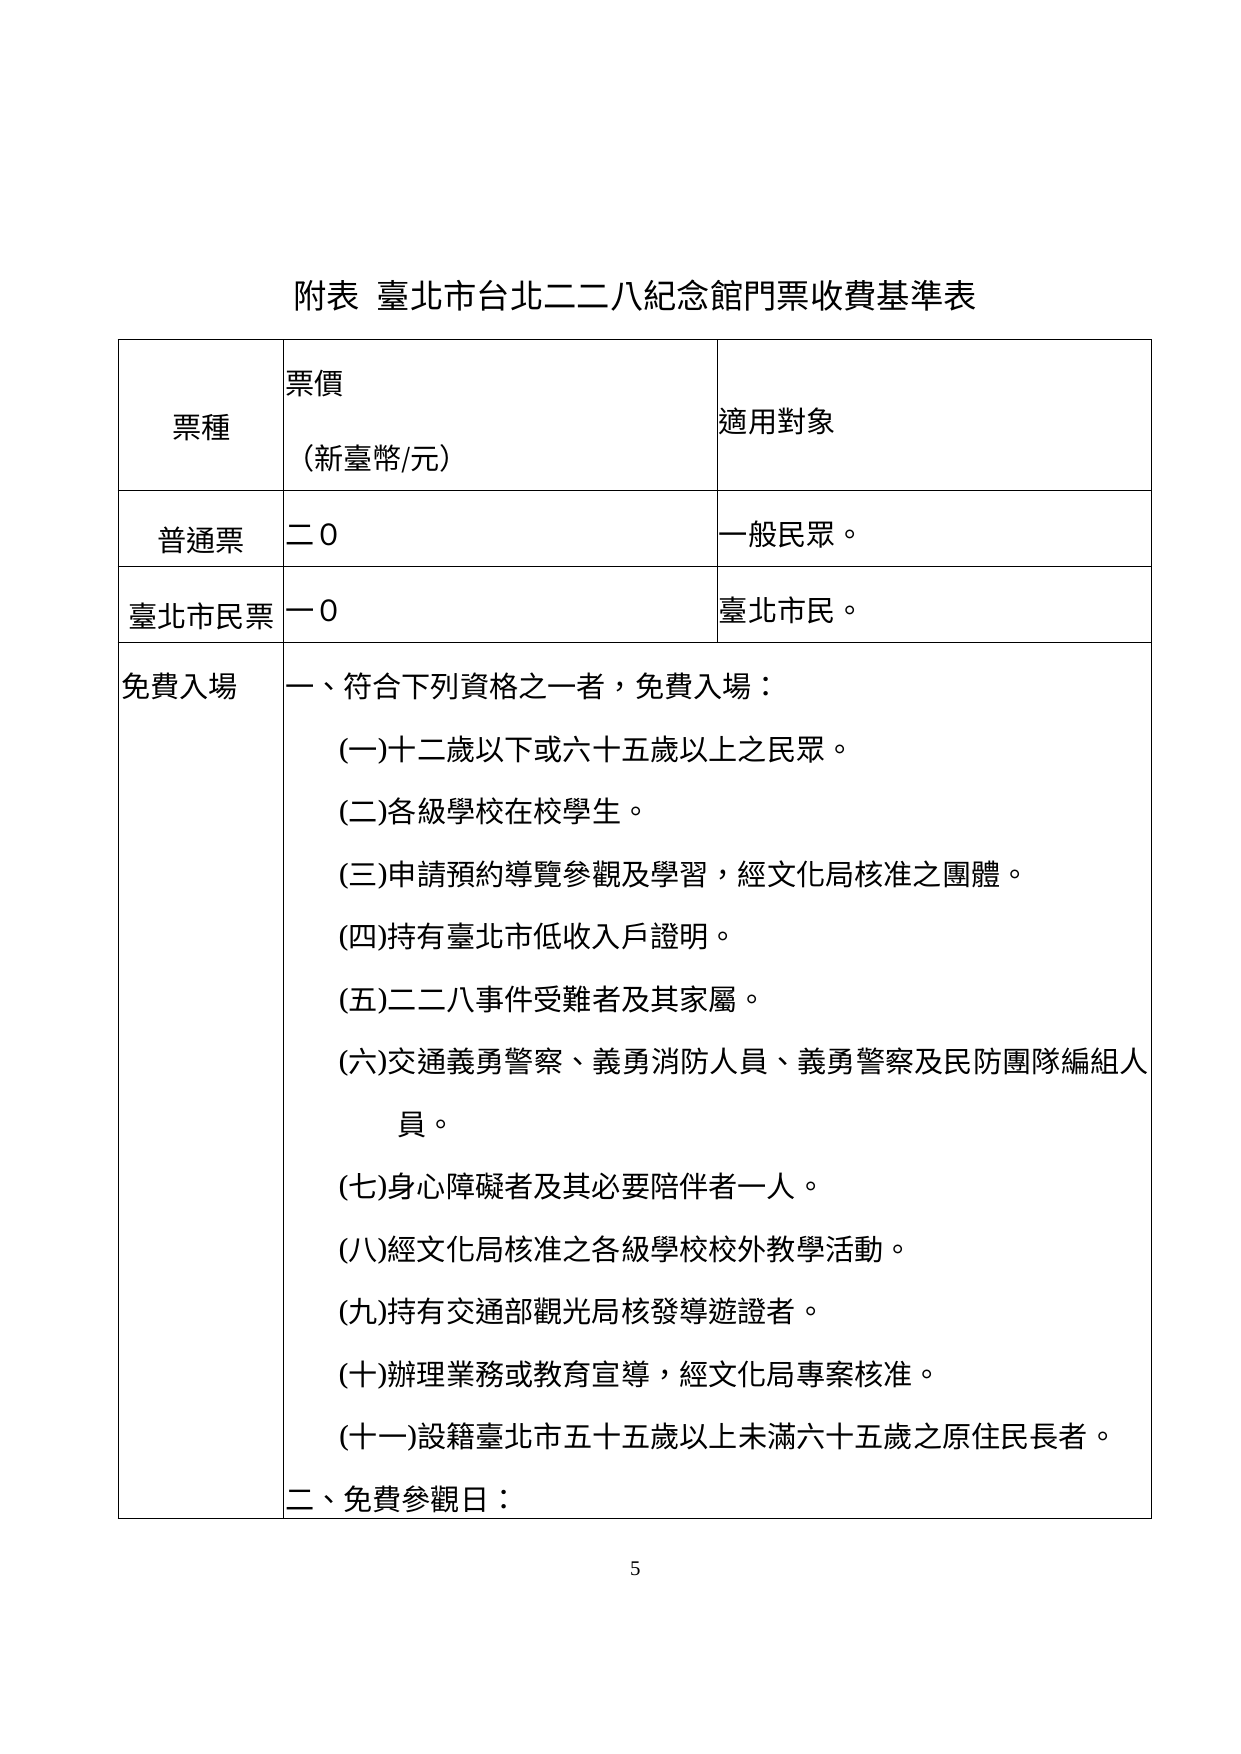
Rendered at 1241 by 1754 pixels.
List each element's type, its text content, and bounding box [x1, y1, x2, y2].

table_cell 免費入場 [119, 643, 283, 1518]
table_header 適用對象 [718, 340, 1151, 490]
table_cell 臺北市民。 [718, 567, 1151, 642]
table_cell 普通票 [119, 491, 283, 566]
table_cell 臺北市民票 [119, 567, 283, 642]
table_cell 一０ [284, 567, 717, 642]
table_cell 一般民眾。 [718, 491, 1151, 566]
text 附表 臺北市台北二二八紀念館門票收費基準表 [118, 252, 1152, 315]
table_cell 一、符合下列資格之一者，免費入場： (一)十二歲以下或六十五歲以上之民眾。 (二)各級學校在校學生。 (三)申請預約導覽參觀及學習，經文化局核准之團體。 (四)持有臺北市低收入戶證明。 (五)二二八事件受難者及其家屬。 (六)交通義勇警察、義勇消防人員、義勇警察及民防團隊編組人員。 (七)身心障礙者及其必要陪伴者一人。 (八)經文化局核准之各級學校校外教學活動。 (九)持有交通部觀光局核發導遊證者。 (十)辦理業務或教育宣導，經文化局專案核准。 (十一)設籍臺北市五十五歲以上未滿六十五歲之原住民長者。 二、免費參觀日： [284, 643, 1151, 1518]
table_header 票價 （新臺幣/元） [284, 340, 717, 490]
table_header 票種 [119, 340, 283, 490]
table_cell 二０ [284, 491, 717, 566]
